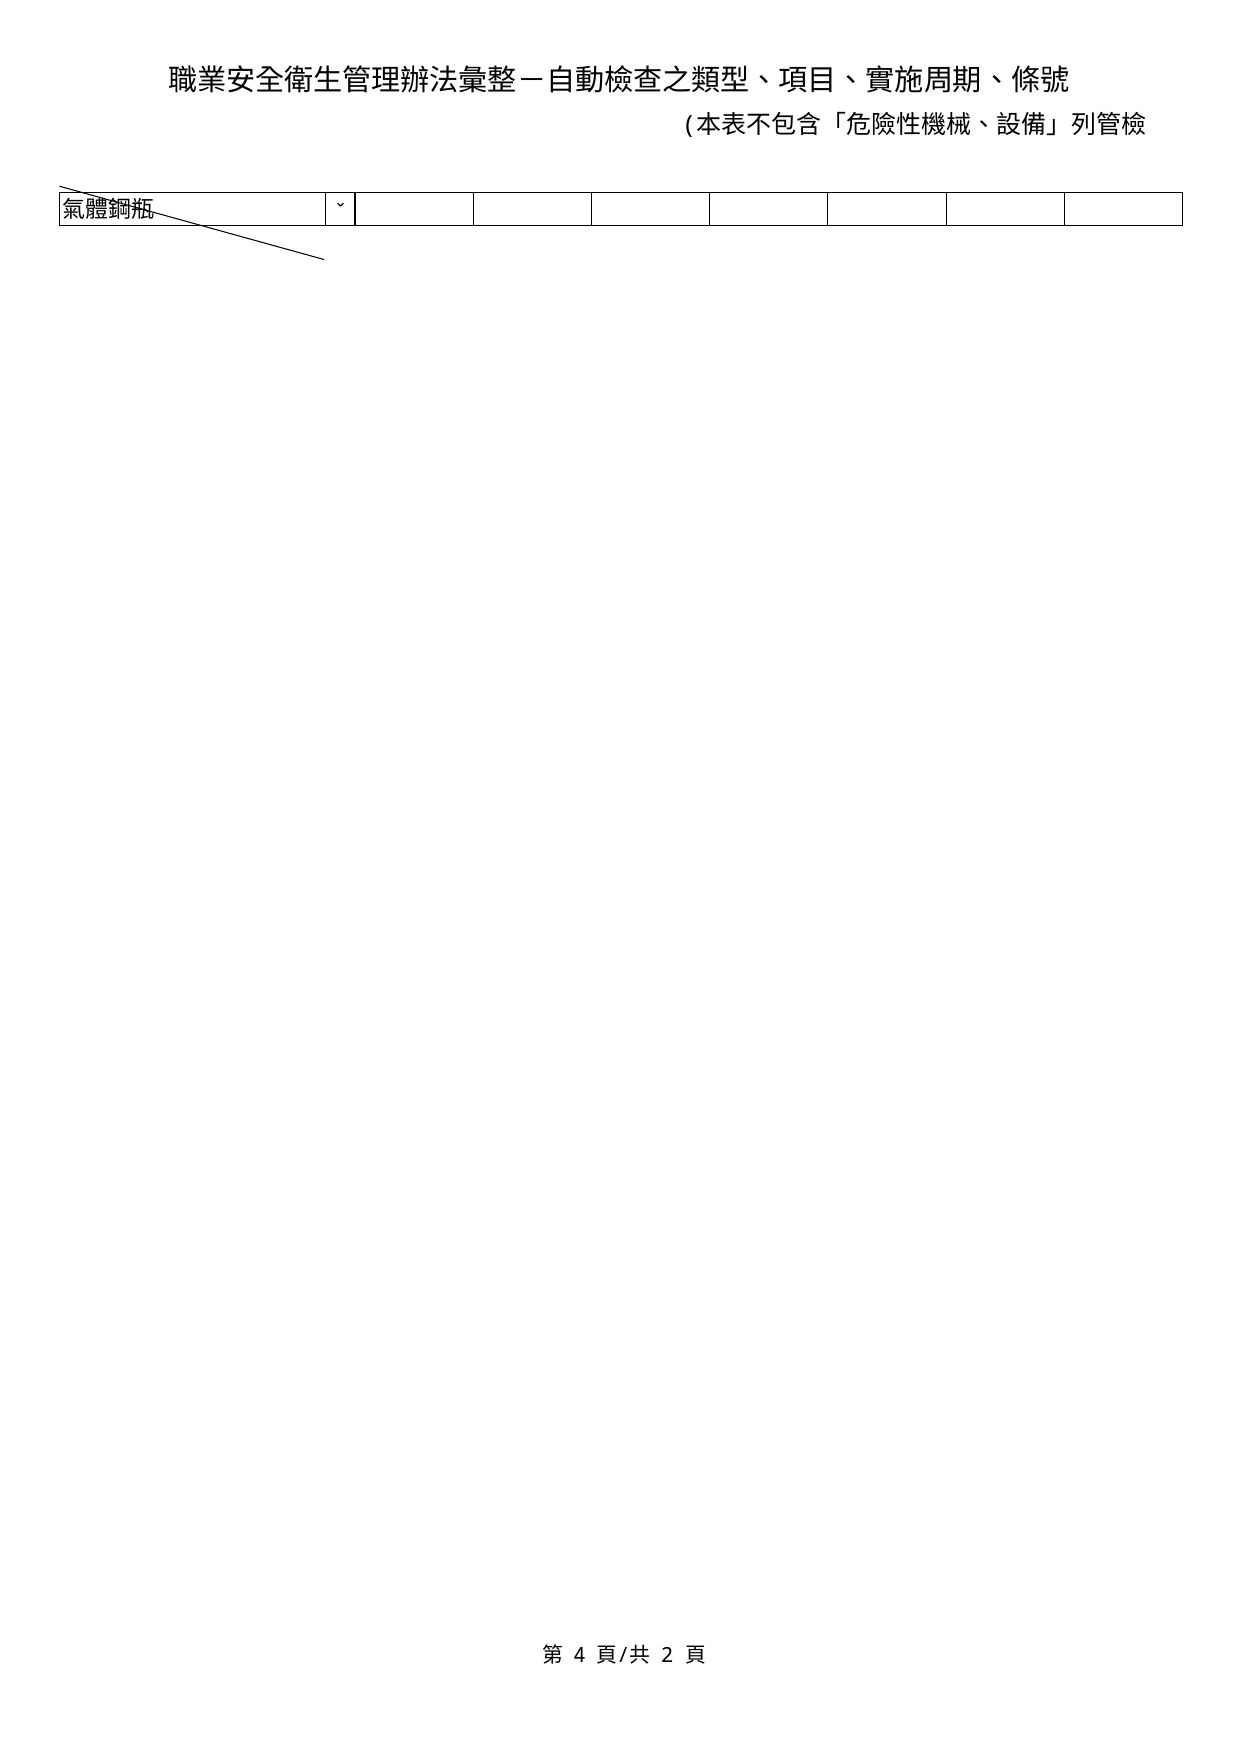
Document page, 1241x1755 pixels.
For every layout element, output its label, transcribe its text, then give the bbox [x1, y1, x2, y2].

table_cell [710, 193, 827, 225]
table_cell [474, 193, 591, 225]
table_cell 氣體鋼瓶 [90, 193, 325, 225]
table_cell 氣體鋼瓶 [60, 193, 193, 225]
table_cell [947, 193, 1064, 225]
table_cell [592, 193, 709, 225]
table_cell [1065, 193, 1182, 225]
table_cell [356, 193, 473, 225]
table_cell [828, 193, 946, 225]
table_cell ˇ [326, 193, 354, 225]
